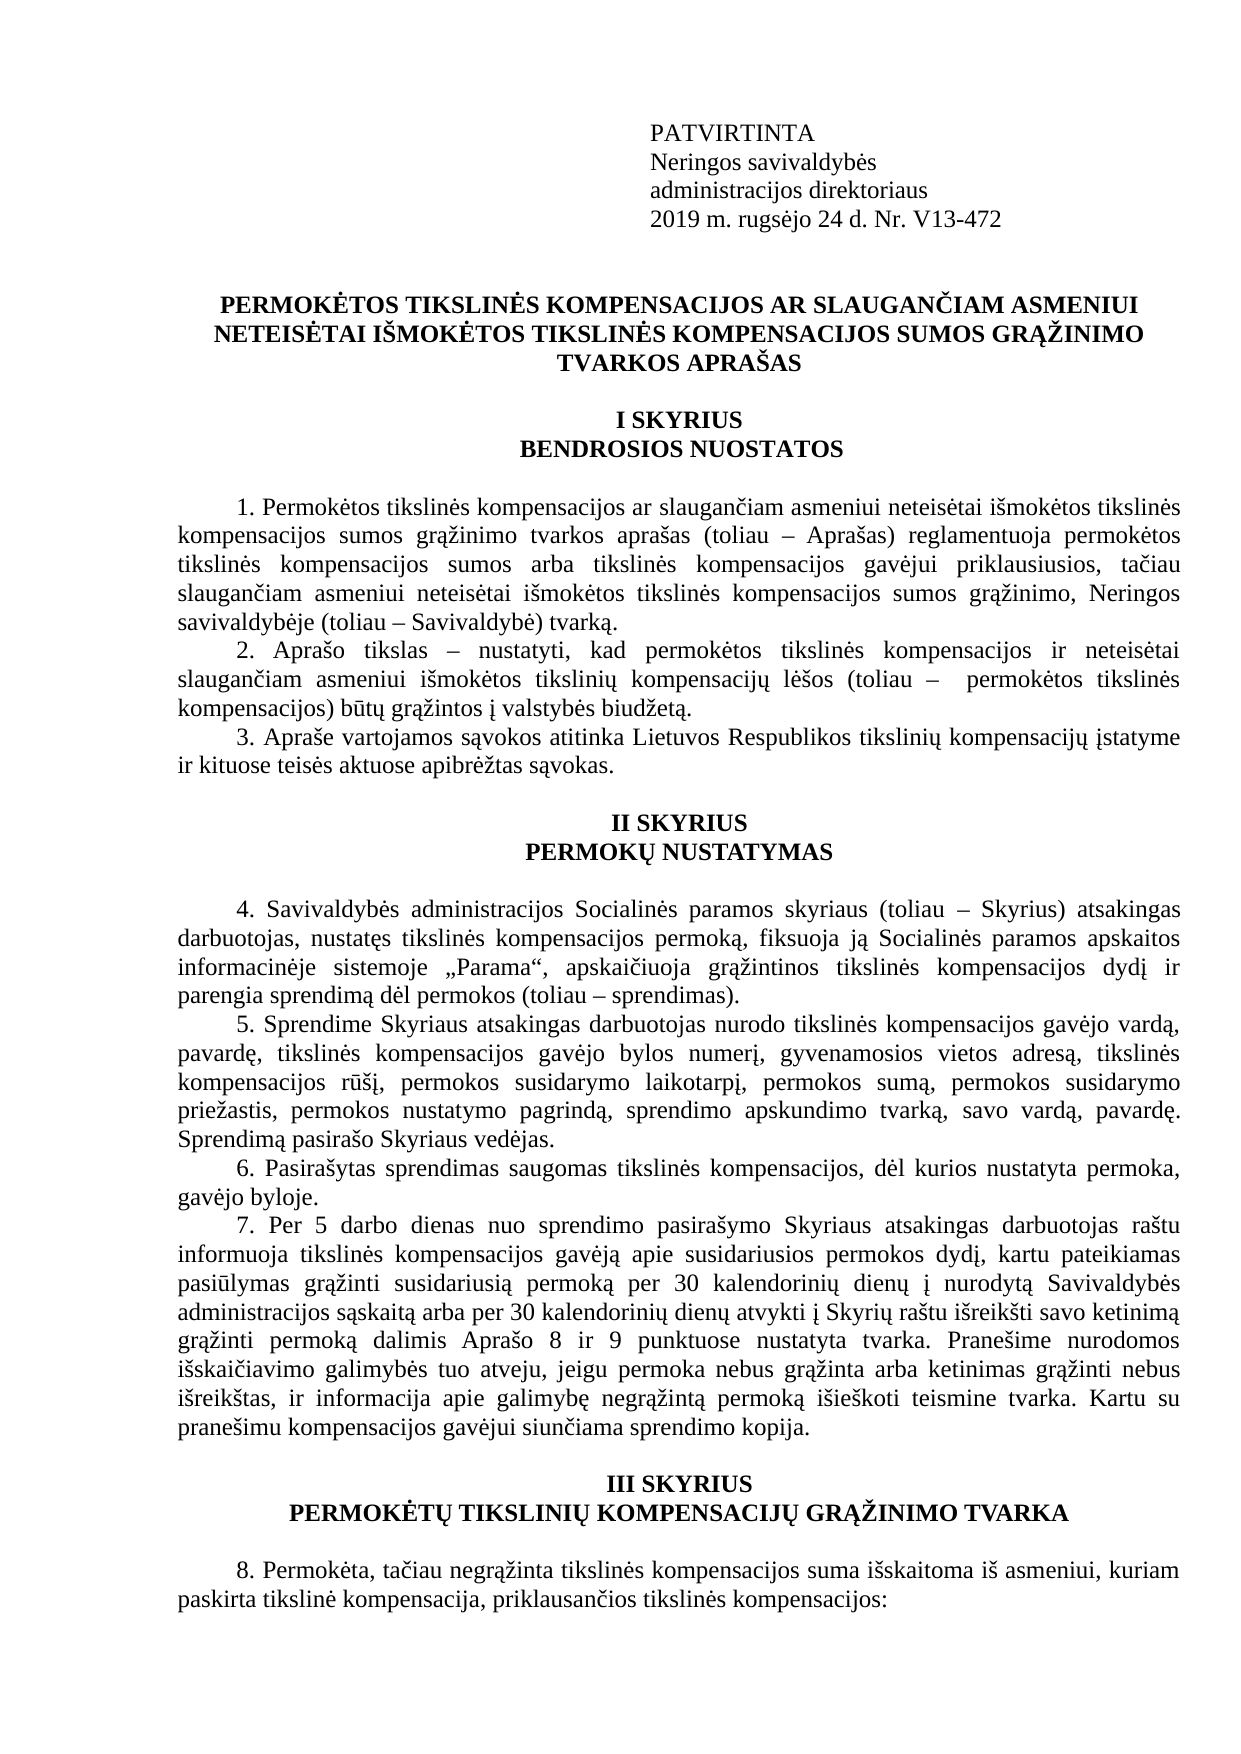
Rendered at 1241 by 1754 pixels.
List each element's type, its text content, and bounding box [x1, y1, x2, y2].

text PERMOKĖTŲ TIKSLINIŲ KOMPENSACIJŲ GRĄŽINIMO TVARKA [177, 1498, 1181, 1527]
text PERMOKŲ NUSTATYMAS [177, 837, 1181, 866]
text PERMOKĖTOS TIKSLINĖS KOMPENSACIJOS AR SLAUGANČIAM ASMENIUI NETEISĖTAI IŠMOKĖTOS TIKSLINĖS KOMPENSACIJOS SUMOS GRĄŽINIMO TVARKOS APRAŠAS [177, 291, 1181, 377]
text BENDROSIOS NUOSTATOS [177, 434, 1181, 463]
text 7. Per 5 darbo dienas nuo sprendimo pasirašymo Skyriaus atsakingas darbuotojas raštu informuoja tikslinės kompensacijos gavėją apie susidariusios permokos dydį, kartu pateikiamas pasiūlymas grąžinti susidariusią permoką per 30 kalendorinių dienų į nurodytą Savivaldybės administracijos sąskaitą arba per 30 kalendorinių dienų atvykti į Skyrių raštu išreikšti savo ketinimą grąžinti permoką dalimis Aprašo 8 ir 9 punktuose nustatyta tvarka. Pranešime nurodomos išskaičiavimo galimybės tuo atveju, jeigu permoka nebus grąžinta arba ketinimas grąžinti nebus išreikštas, ir informacija apie galimybę negrąžintą permoką išieškoti teismine tvarka. Kartu su pranešimu kompensacijos gavėjui siunčiama sprendimo kopija. [177, 1211, 1181, 1441]
text 1. Permokėtos tikslinės kompensacijos ar slaugančiam asmeniui neteisėtai išmokėtos tikslinės kompensacijos sumos grąžinimo tvarkos aprašas (toliau – Aprašas) reglamentuoja permokėtos tikslinės kompensacijos sumos arba tikslinės kompensacijos gavėjui priklausiusios, tačiau slaugančiam asmeniui neteisėtai išmokėtos tikslinės kompensacijos sumos grąžinimo, Neringos savivaldybėje (toliau – Savivaldybė) tvarką. [177, 492, 1181, 636]
text 6. Pasirašytas sprendimas saugomas tikslinės kompensacijos, dėl kurios nustatyta permoka, gavėjo byloje. [177, 1153, 1181, 1211]
text Neringos savivaldybės [177, 147, 1181, 176]
text 8. Permokėta, tačiau negrąžinta tikslinės kompensacijos suma išskaitoma iš asmeniui, kuriam paskirta tikslinė kompensacija, priklausančios tikslinės kompensacijos: [177, 1556, 1181, 1613]
text PATVIRTINTA [177, 118, 1181, 147]
text 5. Sprendime Skyriaus atsakingas darbuotojas nurodo tikslinės kompensacijos gavėjo vardą, pavardę, tikslinės kompensacijos gavėjo bylos numerį, gyvenamosios vietos adresą, tikslinės kompensacijos rūšį, permokos susidarymo laikotarpį, permokos sumą, permokos susidarymo priežastis, permokos nustatymo pagrindą, sprendimo apskundimo tvarką, savo vardą, pavardę. Sprendimą pasirašo Skyriaus vedėjas. [177, 1009, 1181, 1153]
text 4. Savivaldybės administracijos Socialinės paramos skyriaus (toliau – Skyrius) atsakingas darbuotojas, nustatęs tikslinės kompensacijos permoką, fiksuoja ją Socialinės paramos apskaitos informacinėje sistemoje „Parama“, apskaičiuoja grąžintinos tikslinės kompensacijos dydį ir parengia sprendimą dėl permokos (toliau – sprendimas). [177, 894, 1181, 1009]
text I SKYRIUS [177, 406, 1181, 434]
text 2019 m. rugsėjo 24 d. Nr. V13-472 [177, 204, 1181, 233]
text 3. Apraše vartojamos sąvokos atitinka Lietuvos Respublikos tikslinių kompensacijų įstatyme ir kituose teisės aktuose apibrėžtas sąvokas. [177, 722, 1181, 779]
text III SKYRIUS [177, 1469, 1181, 1498]
text 2. Aprašo tikslas – nustatyti, kad permokėtos tikslinės kompensacijos ir neteisėtai slaugančiam asmeniui išmokėtos tikslinių kompensacijų lėšos (toliau – permokėtos tikslinės kompensacijos) būtų grąžintos į valstybės biudžetą. [177, 636, 1181, 722]
text administracijos direktoriaus [177, 176, 1181, 204]
text II SKYRIUS [177, 808, 1181, 837]
